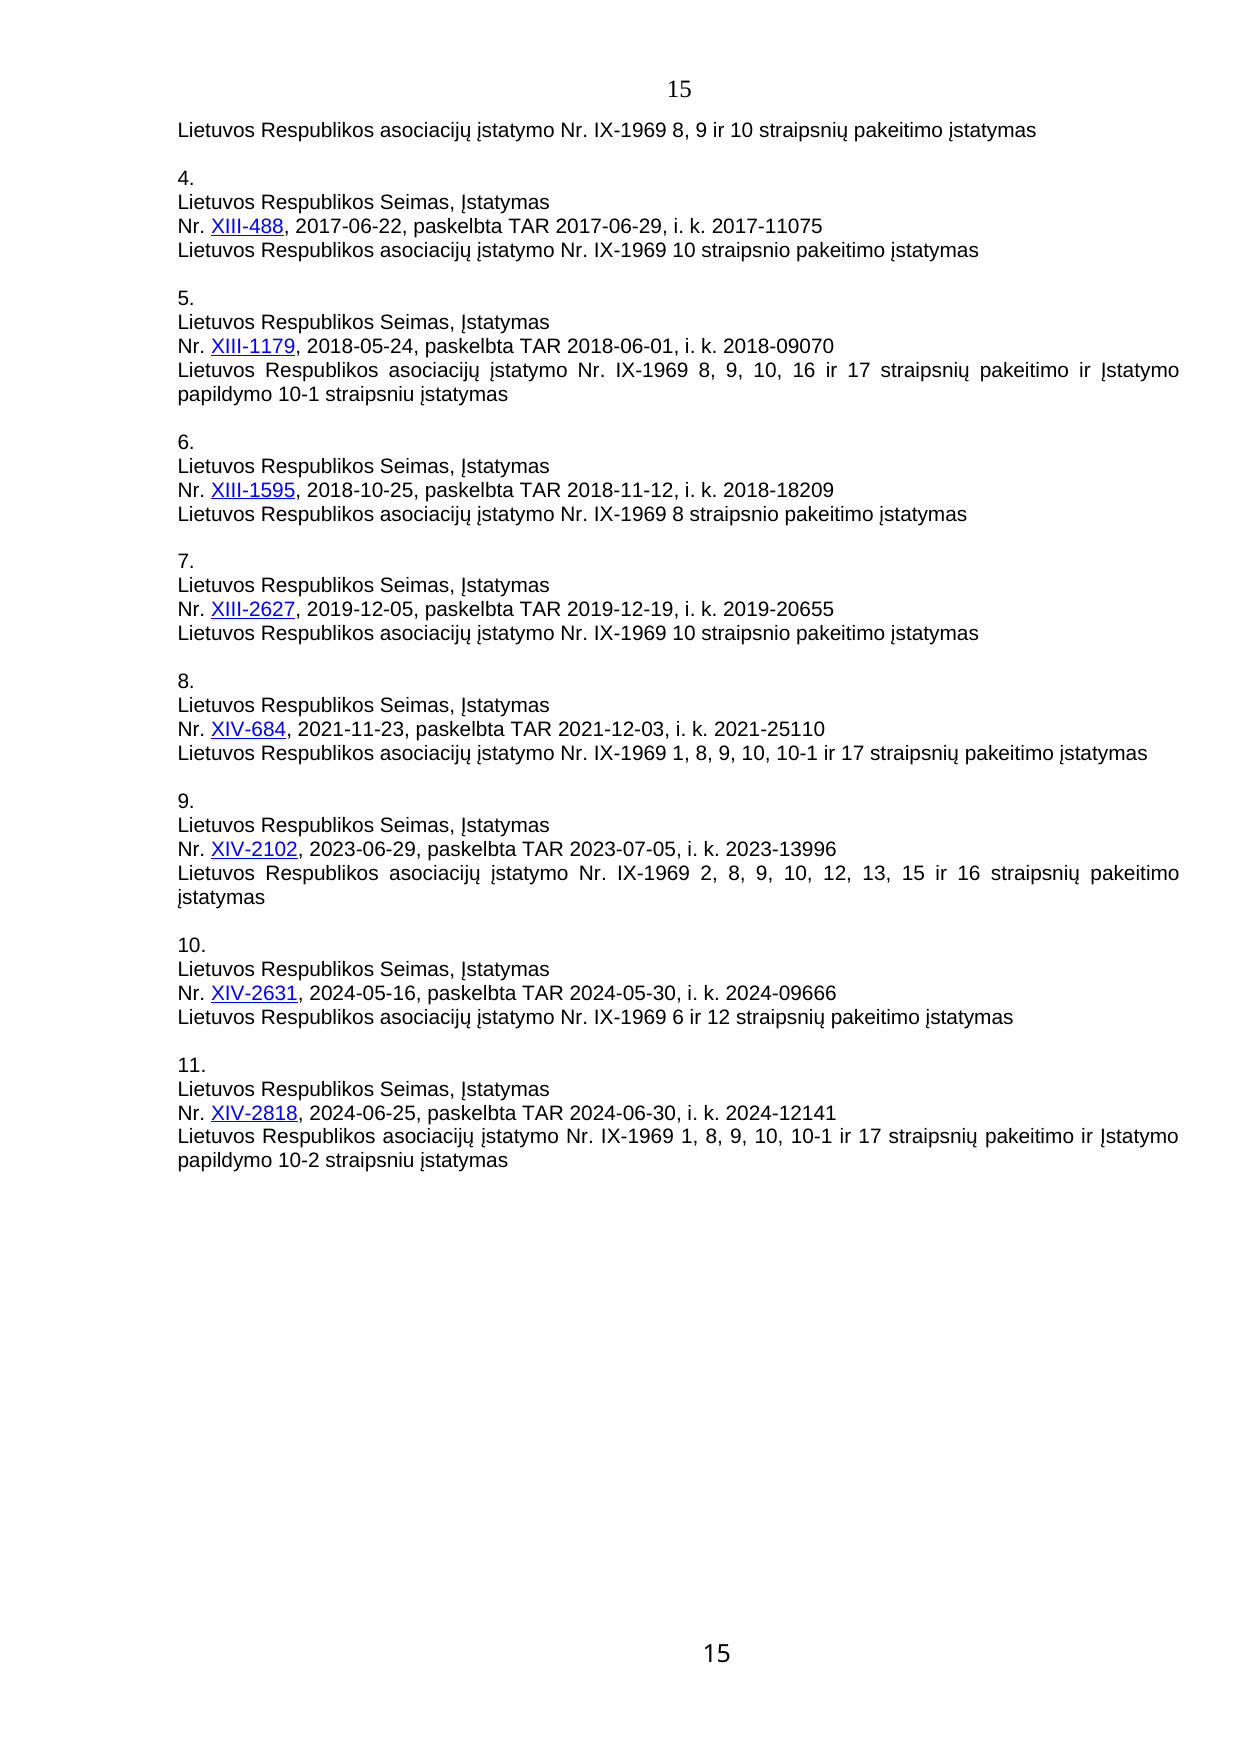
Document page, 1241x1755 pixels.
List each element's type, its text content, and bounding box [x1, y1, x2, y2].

text 8. [177, 669, 1181, 693]
text 4. [177, 166, 1181, 190]
text Nr. XIV-684, 2021-11-23, paskelbta TAR 2021-12-03, i. k. 2021-25110 [177, 717, 1181, 741]
text Nr. XIV-2102, 2023-06-29, paskelbta TAR 2023-07-05, i. k. 2023-13996 [177, 837, 1181, 861]
text 7. [177, 549, 1181, 573]
text Lietuvos Respublikos asociacijų įstatymo Nr. IX-1969 1, 8, 9, 10, 10-1 ir 17 straipsnių pakeitimo įstatymas [177, 741, 1181, 765]
text 6. [177, 429, 1181, 453]
text Lietuvos Respublikos asociacijų įstatymo Nr. IX-1969 1, 8, 9, 10, 10-1 ir 17 straipsnių pakeitimo ir Įstatymo papildymo 10-2 straipsniu įstatymas [177, 1124, 1181, 1172]
text Lietuvos Respublikos Seimas, Įstatymas [177, 1076, 1181, 1100]
text Lietuvos Respublikos Seimas, Įstatymas [177, 573, 1181, 597]
text 10. [177, 933, 1181, 957]
text Nr. XIII-1595, 2018-10-25, paskelbta TAR 2018-11-12, i. k. 2018-18209 [177, 477, 1181, 501]
text Lietuvos Respublikos Seimas, Įstatymas [177, 453, 1181, 477]
text Lietuvos Respublikos Seimas, Įstatymas [177, 957, 1181, 981]
text Lietuvos Respublikos Seimas, Įstatymas [177, 190, 1181, 214]
text Nr. XIV-2818, 2024-06-25, paskelbta TAR 2024-06-30, i. k. 2024-12141 [177, 1100, 1181, 1124]
text Lietuvos Respublikos Seimas, Įstatymas [177, 310, 1181, 334]
text Nr. XIII-488, 2017-06-22, paskelbta TAR 2017-06-29, i. k. 2017-11075 [177, 214, 1181, 238]
text 11. [177, 1052, 1181, 1076]
text Lietuvos Respublikos asociacijų įstatymo Nr. IX-1969 10 straipsnio pakeitimo įstatymas [177, 238, 1181, 262]
text Lietuvos Respublikos asociacijų įstatymo Nr. IX-1969 10 straipsnio pakeitimo įstatymas [177, 621, 1181, 645]
text 5. [177, 286, 1181, 310]
text Nr. XIII-2627, 2019-12-05, paskelbta TAR 2019-12-19, i. k. 2019-20655 [177, 597, 1181, 621]
text Lietuvos Respublikos Seimas, Įstatymas [177, 813, 1181, 837]
text Lietuvos Respublikos asociacijų įstatymo Nr. IX-1969 8, 9, 10, 16 ir 17 straipsnių pakeitimo ir Įstatymo papildymo 10-1 straipsniu įstatymas [177, 358, 1181, 406]
text Lietuvos Respublikos asociacijų įstatymo Nr. IX-1969 8, 9 ir 10 straipsnių pakeitimo įstatymas [177, 118, 1181, 142]
text Nr. XIV-2631, 2024-05-16, paskelbta TAR 2024-05-30, i. k. 2024-09666 [177, 981, 1181, 1004]
text Lietuvos Respublikos asociacijų įstatymo Nr. IX-1969 6 ir 12 straipsnių pakeitimo įstatymas [177, 1004, 1181, 1028]
text 9. [177, 789, 1181, 813]
text Nr. XIII-1179, 2018-05-24, paskelbta TAR 2018-06-01, i. k. 2018-09070 [177, 334, 1181, 358]
text Lietuvos Respublikos asociacijų įstatymo Nr. IX-1969 2, 8, 9, 10, 12, 13, 15 ir 16 straipsnių pakeitimo įstatymas [177, 861, 1181, 909]
text Lietuvos Respublikos Seimas, Įstatymas [177, 693, 1181, 717]
text Lietuvos Respublikos asociacijų įstatymo Nr. IX-1969 8 straipsnio pakeitimo įstatymas [177, 501, 1181, 525]
